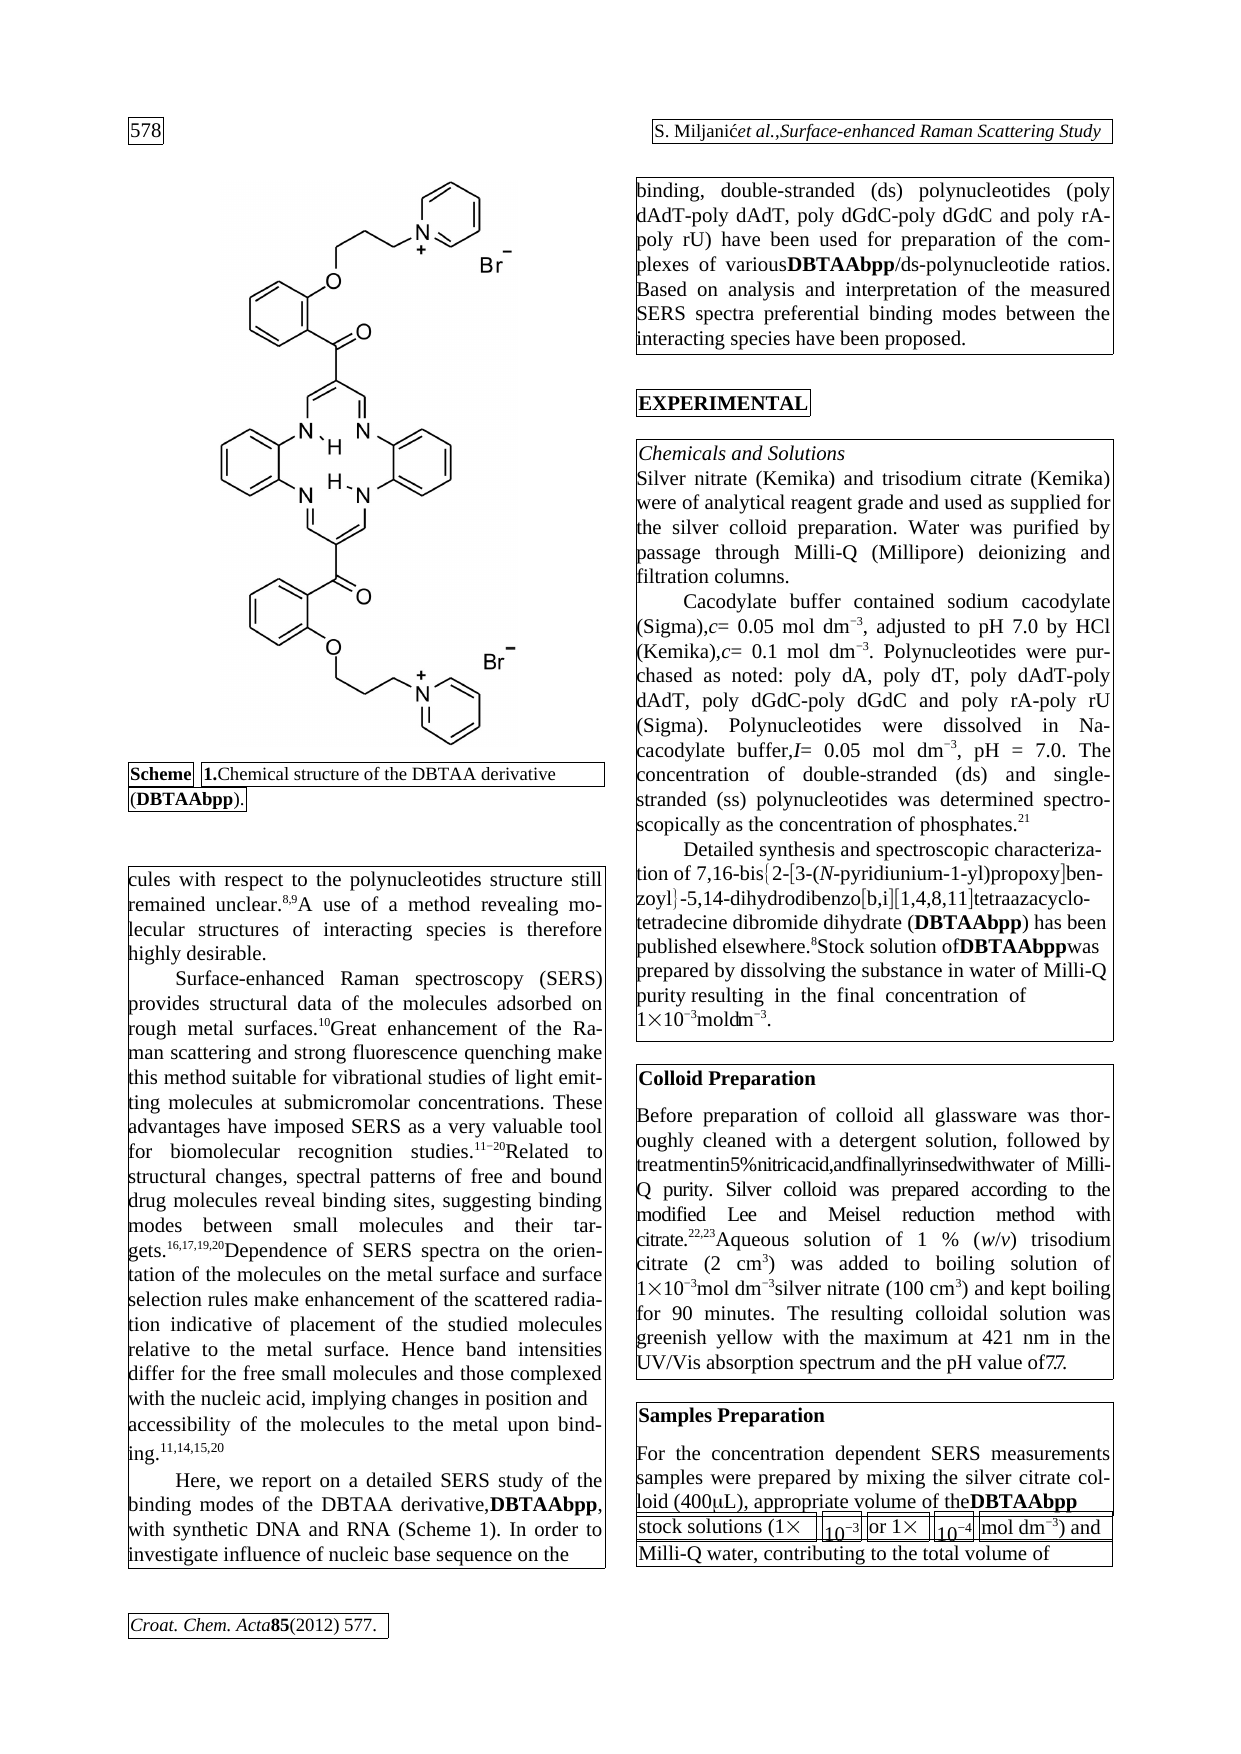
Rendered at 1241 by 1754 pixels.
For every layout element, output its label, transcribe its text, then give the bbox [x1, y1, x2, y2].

text cules with respect to the polynucleotides structure still remained unclear.8,9A use of a method revealing mo- lecular structures of interacting species is therefore highly desirable. [129, 867, 603, 965]
text mol dm−3) and [981, 1515, 1112, 1539]
text or 1 [869, 1514, 929, 1538]
text Scheme [130, 763, 193, 784]
text EXPERIMENTAL [638, 390, 810, 414]
text Croat. Chem. Acta85(2012) 577. [130, 1614, 388, 1636]
text 578 [130, 118, 163, 142]
text Before preparation of colloid all glassware was thor- oughly cleaned with a detergent solution, followed by treatmentin5%nitricacid,andfinallyrinsedwithwater of Milli-Q purity. Silver colloid was prepared according to the modified Lee and Meisel reduction method with citrate.22,23Aqueous solution of 1 % (w/v) trisodium citrate (2 cm3) was added to boiling solution of 110−3mol dm−3silver nitrate (100 cm3) and kept boiling for 90 minutes. The resulting colloidal solution was greenish yellow with the maximum at 421 nm in the UV/Vis absorption spectrum and the pH value of7.7. [637, 1103, 1111, 1374]
text Cacodylate buffer contained sodium cacodylate (Sigma),c= 0.05 mol dm−3, adjusted to pH 7.0 by HCl (Kemika),c= 0.1 mol dm−3. Polynucleotides were pur- chased as noted: poly dA, poly dT, poly dAdT-poly dAdT, poly dGdC-poly dGdC and poly rA-poly rU (Sigma). Polynucleotides were dissolved in Na- cacodylate buffer,I= 0.05 mol dm−3, pH = 7.0. The concentration of double-stranded (ds) and single- stranded (ss) polynucleotides was determined spectro- scopically as the concentration of phosphates.21 [637, 589, 1111, 836]
picture [219, 180, 518, 747]
text For the concentration dependent SERS measurements samples were prepared by mixing the silver citrate col- loid (400L), appropriate volume of theDBTAAbpp [637, 1441, 1111, 1513]
text 1.Chemical structure of the DBTAA derivative [203, 763, 604, 784]
text 10−3 [824, 1513, 861, 1539]
text Samples Preparation [638, 1403, 1112, 1427]
text stock solutions (1 [638, 1514, 816, 1538]
text Detailed synthesis and spectroscopic characteriza- tion of 7,16-bis2-3-(N-pyridiunium-1-yl)propoxyben- zoyl-5,14-dihydrodibenzob,i1,4,8,11tetraazacyclo- tetradecine dibromide dihydrate (DBTAAbpp) has been published elsewhere.8Stock solution ofDBTAAbppwas prepared by dissolving the substance in water of Milli-Q purity resulting in the final concentration of 110−3moldm−3. [637, 837, 1111, 1031]
text 10−4 [936, 1513, 973, 1539]
text S. Miljanićet al.,Surface-enhanced Raman Scattering Study [654, 120, 1112, 141]
text Colloid Preparation [638, 1065, 1113, 1089]
text binding, double-stranded (ds) polynucleotides (poly dAdT-poly dAdT, poly dGdC-poly dGdC and poly rA- poly rU) have been used for preparation of the com- plexes of variousDBTAAbpp/ds-polynucleotide ratios. Based on analysis and interpretation of the measured SERS spectra preferential binding modes between the interacting species have been proposed. [637, 178, 1111, 350]
text (DBTAAbpp). [130, 788, 246, 809]
text Milli-Q water, contributing to the total volume of [638, 1540, 1112, 1564]
text accessibility of the molecules to the metal upon bind-ing.11,14,15,20 [129, 1414, 603, 1465]
text Silver nitrate (Kemika) and trisodium citrate (Kemika) were of analytical reagent grade and used as supplied for the silver colloid preparation. Water was purified by passage through Milli-Q (Millipore) deionizing and filtration columns. [637, 466, 1111, 588]
text Chemicals and Solutions [638, 440, 1113, 464]
text Here, we report on a detailed SERS study of the binding modes of the DBTAA derivative,DBTAAbpp, with synthetic DNA and RNA (Scheme 1). In order to investigate influence of nucleic base sequence on the [129, 1467, 603, 1566]
text Surface-enhanced Raman spectroscopy (SERS) provides structural data of the molecules adsorbed on rough metal surfaces.10Great enhancement of the Ra- man scattering and strong fluorescence quenching make this method suitable for vibrational studies of light emit- ting molecules at submicromolar concentrations. These advantages have imposed SERS as a very valuable tool for biomolecular recognition studies.11−20Related to structural changes, spectral patterns of free and bound drug molecules reveal binding sites, suggesting binding modes between small molecules and their tar- gets.16,17,19,20Dependence of SERS spectra on the orien- tation of the molecules on the metal surface and surface selection rules make enhancement of the scattered radia- tion indicative of placement of the studied molecules relative to the metal surface. Hence band intensities differ for the free small molecules and those complexed with the nucleic acid, implying changes in position and [129, 966, 603, 1410]
